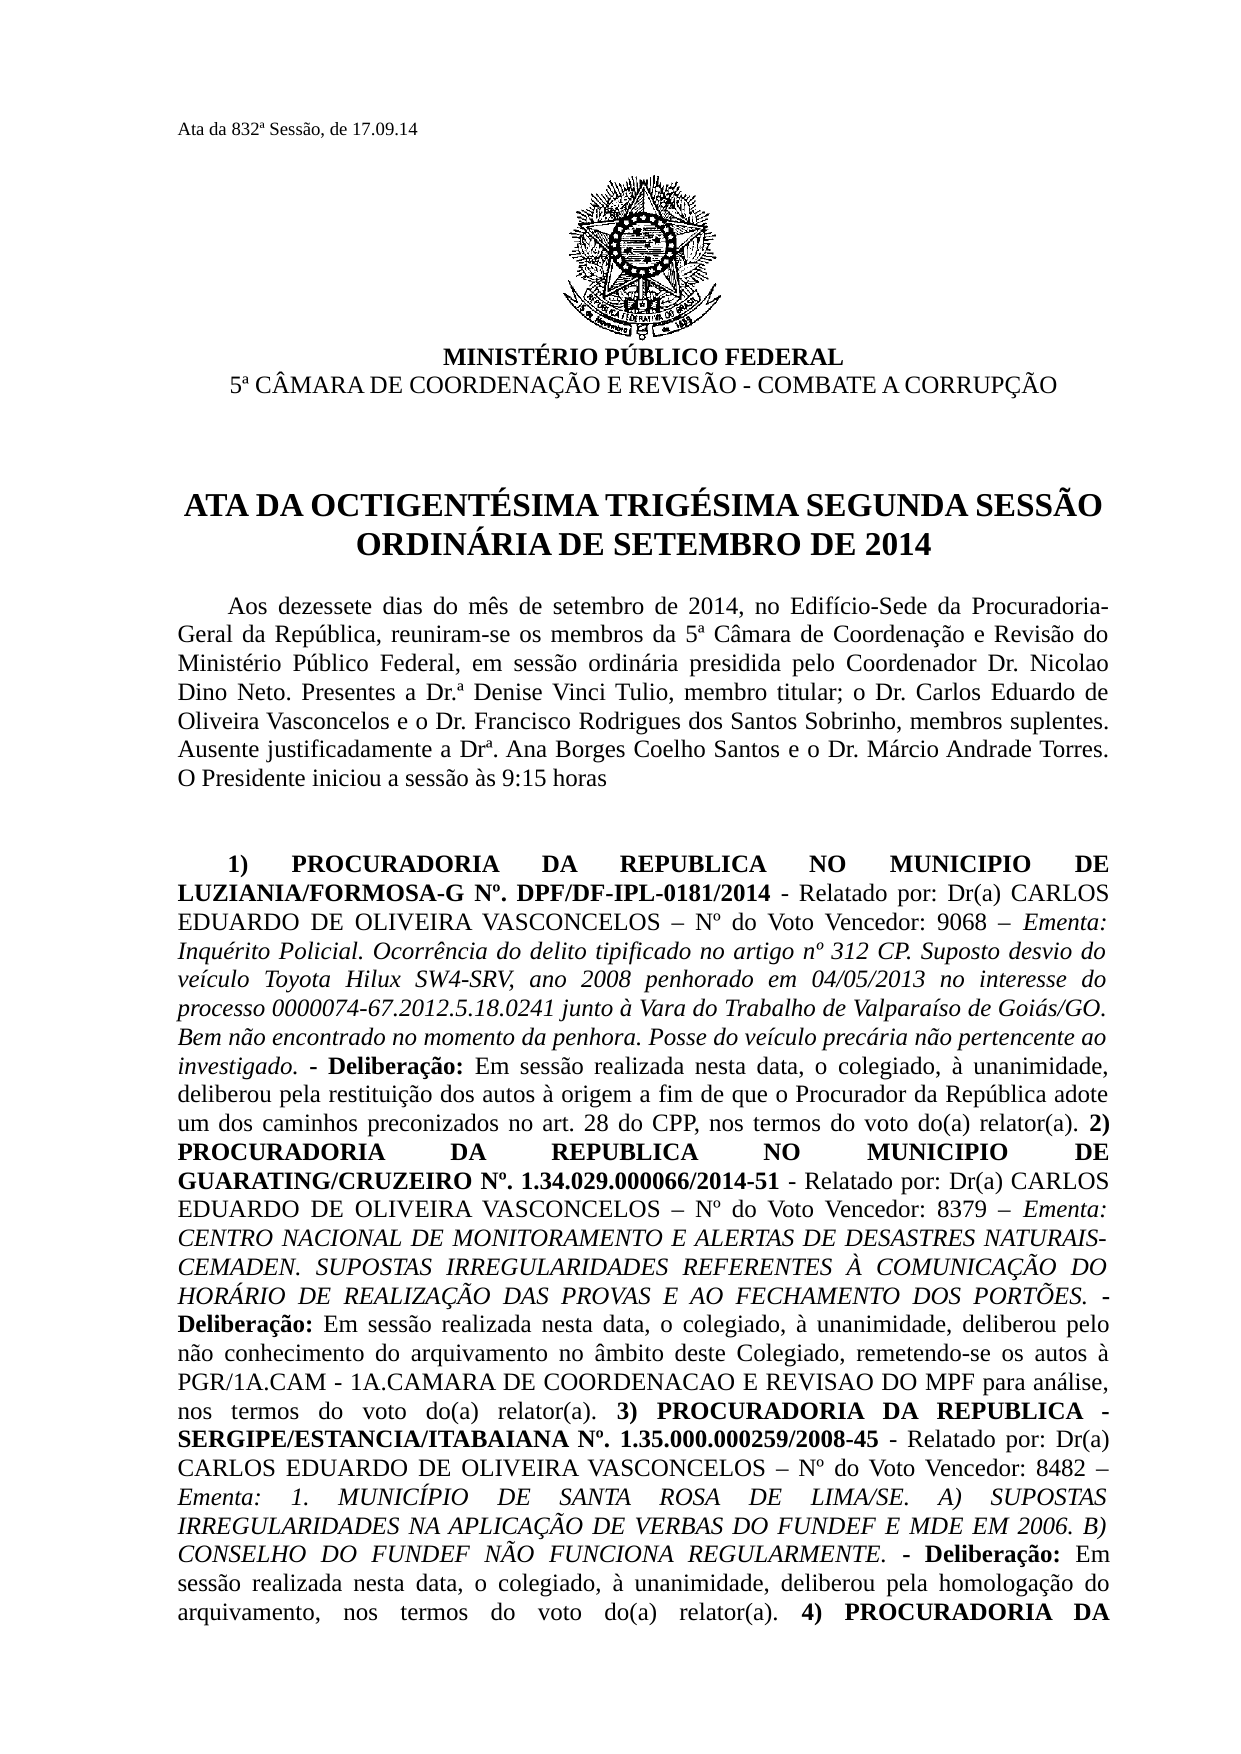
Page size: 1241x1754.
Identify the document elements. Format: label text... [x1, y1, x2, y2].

text 5ª CÂMARA DE COORDENAÇÃO E REVISÃO - COMBATE A CORRUPÇÃO [177, 370, 1110, 399]
text 1) PROCURADORIA DA REPUBLICA NO MUNICIPIO DE LUZIANIA/FORMOSA-G Nº. DPF/DF-IPL-0181/2014 - Relatado por: Dr(a) CARLOS EDUARDO DE OLIVEIRA VASCONCELOS – Nº do Voto Vencedor: 9068 – Ementa: Inquérito Policial. Ocorrência do delito tipificado no artigo nº 312 CP. Suposto desvio do veículo Toyota Hilux SW4-SRV, ano 2008 penhorado em 04/05/2013 no interesse do processo 0000074-67.2012.5.18.0241 junto à Vara do Trabalho de Valparaíso de Goiás/GO. Bem não encontrado no momento da penhora. Posse do veículo precária não pertencente ao investigado. - Deliberação: Em sessão realizada nesta data, o colegiado, à unanimidade, deliberou pela restituição dos autos à origem a fim de que o Procurador da República adote um dos caminhos preconizados no art. 28 do CPP, nos termos do voto do(a) relator(a). 2) PROCURADORIA DA REPUBLICA NO MUNICIPIO DE GUARATING/CRUZEIRO Nº. 1.34.029.000066/2014-51 - Relatado por: Dr(a) CARLOS EDUARDO DE OLIVEIRA VASCONCELOS – Nº do Voto Vencedor: 8379 – Ementa: CENTRO NACIONAL DE MONITORAMENTO E ALERTAS DE DESASTRES NATURAIS- CEMADEN. SUPOSTAS IRREGULARIDADES REFERENTES À COMUNICAÇÃO DO HORÁRIO DE REALIZAÇÃO DAS PROVAS E AO FECHAMENTO DOS PORTÕES. - Deliberação: Em sessão realizada nesta data, o colegiado, à unanimidade, deliberou pelo não conhecimento do arquivamento no âmbito deste Colegiado, remetendo-se os autos à PGR/1A.CAM - 1A.CAMARA DE COORDENACAO E REVISAO DO MPF para análise, nos termos do voto do(a) relator(a). 3) PROCURADORIA DA REPUBLICA - SERGIPE/ESTANCIA/ITABAIANA Nº. 1.35.000.000259/2008-45 - Relatado por: Dr(a) CARLOS EDUARDO DE OLIVEIRA VASCONCELOS – Nº do Voto Vencedor: 8482 – Ementa: 1. MUNICÍPIO DE SANTA ROSA DE LIMA/SE. A) SUPOSTAS IRREGULARIDADES NA APLICAÇÃO DE VERBAS DO FUNDEF E MDE EM 2006. B) CONSELHO DO FUNDEF NÃO FUNCIONA REGULARMENTE. - Deliberação: Em sessão realizada nesta data, o colegiado, à unanimidade, deliberou pela homologação do arquivamento, nos termos do voto do(a) relator(a). 4) PROCURADORIA DA [177, 849, 1110, 1626]
text MINISTÉRIO PÚBLICO FEDERAL [177, 342, 1110, 370]
text ATA DA OCTIGENTÉSIMA TRIGÉSIMA SEGUNDA SESSÃO ORDINÁRIA DE SETEMBRO DE 2014 [177, 485, 1110, 562]
text Aos dezessete dias do mês de setembro de 2014, no Edifício-Sede da Procuradoria-Geral da República, reuniram-se os membros da 5ª Câmara de Coordenação e Revisão do Ministério Público Federal, em sessão ordinária presidida pelo Coordenador Dr. Nicolao Dino Neto. Presentes a Dr.ª Denise Vinci Tulio, membro titular; o Dr. Carlos Eduardo de Oliveira Vasconcelos e o Dr. Francisco Rodrigues dos Santos Sobrinho, membros suplentes. Ausente justificadamente a Drª. Ana Borges Coelho Santos e o Dr. Márcio Andrade Torres. O Presidente iniciou a sessão às 9:15 horas [177, 591, 1110, 792]
picture [547, 173, 740, 341]
